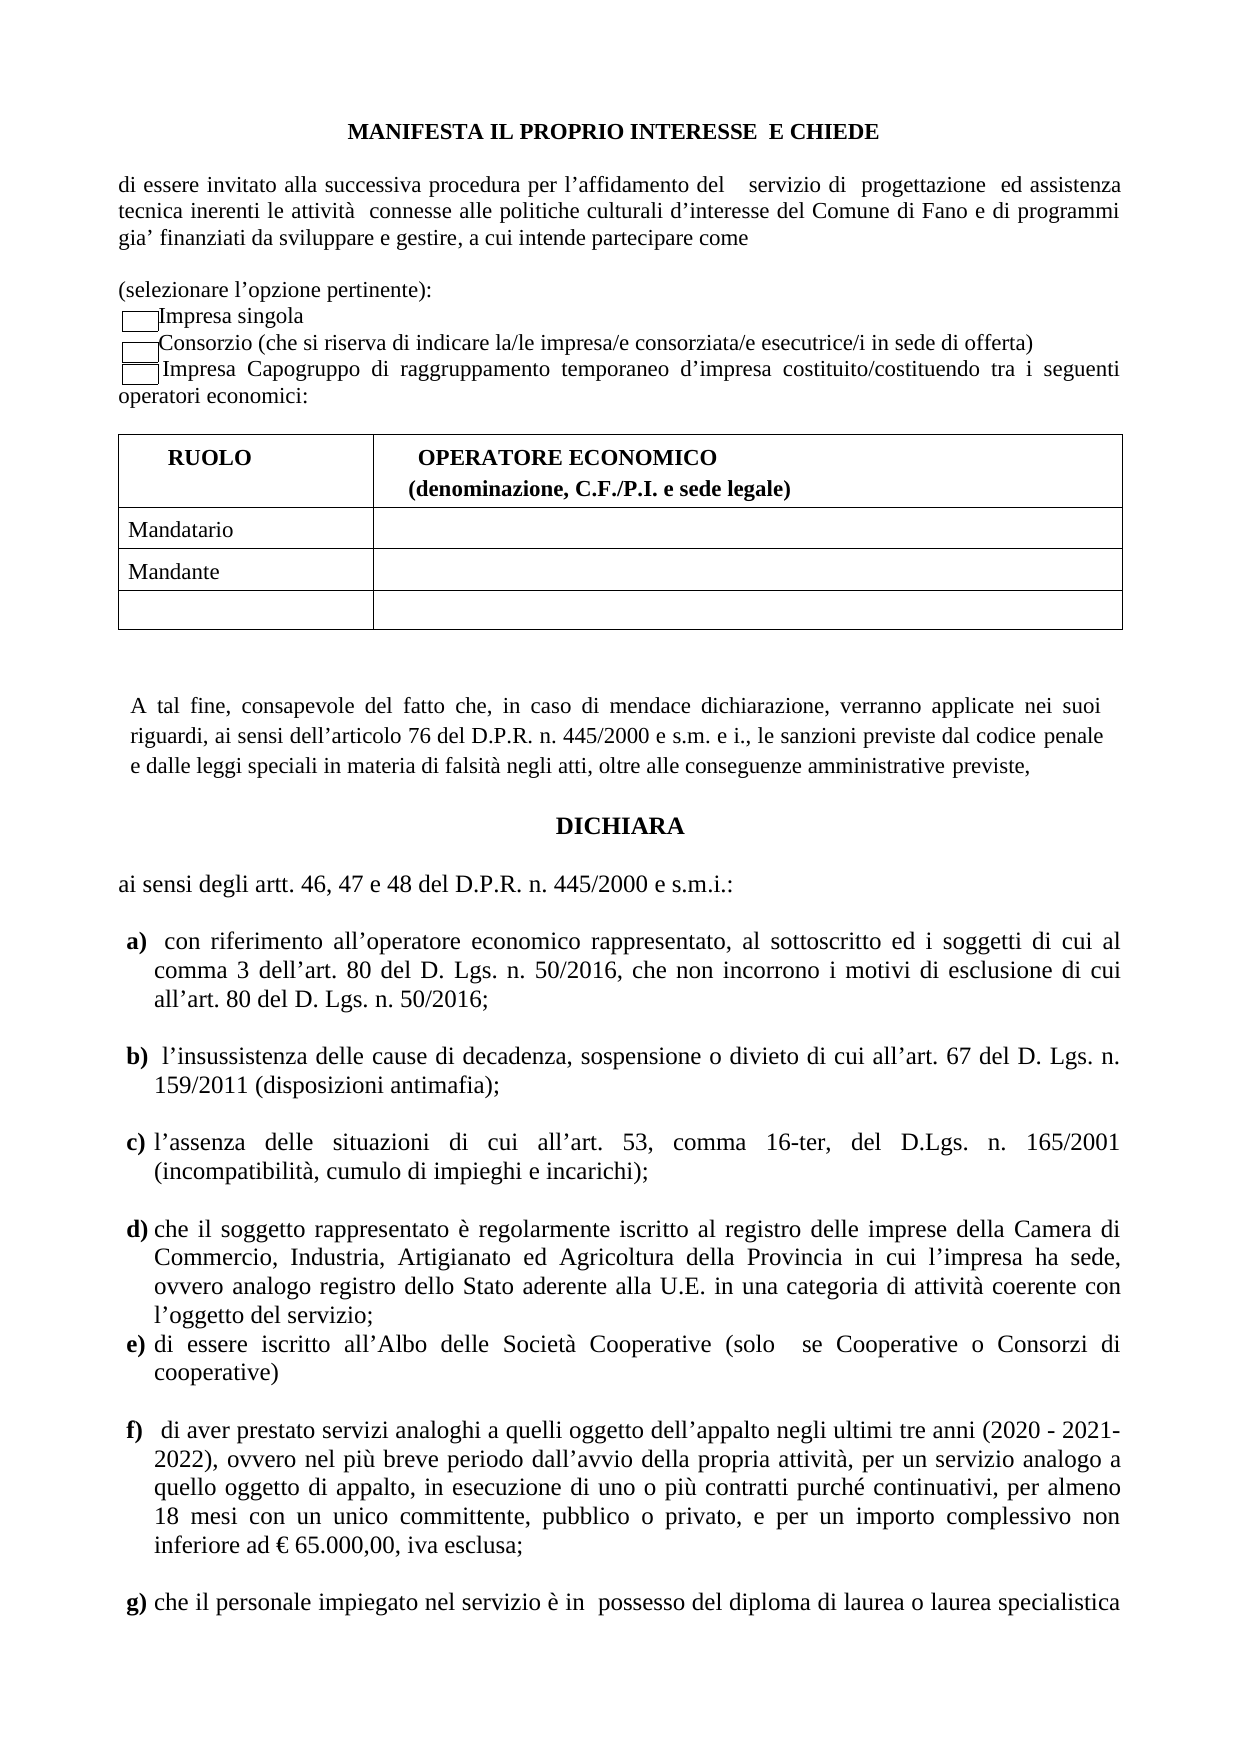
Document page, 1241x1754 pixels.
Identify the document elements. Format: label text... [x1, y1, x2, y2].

text (selezionare l’opzione pertinente): [118, 276, 1122, 303]
text A tal fine, consapevole del fatto che, in caso di mendace dichiarazione, verranno applicate nei suoi riguardi, ai sensi dell’articolo 76 del D.P.R. n. 445/2000 e s.m. e i., le sanzioni previste dal codice penale e dalle leggi speciali in materia di falsità negli atti, oltre alle conseguenze amministrative previste, [130, 692, 1103, 778]
table_cell [374, 591, 1122, 629]
text Consorzio (che si riserva di indicare la/le impresa/e consorziata/e esecutrice/i in sede di offerta) [118, 329, 1122, 355]
table_cell [119, 591, 373, 629]
text DICHIARA [118, 811, 1122, 840]
text ai sensi degli artt. 46, 47 e 48 del D.P.R. n. 445/2000 e s.m.i.: [118, 869, 1122, 897]
table_cell [374, 549, 1122, 590]
table_header OPERATORE ECONOMICO (denominazione, C.F./P.I. e sede legale) [374, 435, 1122, 507]
text MANIFESTA IL PROPRIO INTERESSE E CHIEDE [347, 118, 887, 144]
list l’assenza delle situazioni di cui all’art. 53, comma 16-ter, del D.Lgs. n. 165/2001 (incompatibilità, cumulo di impieghi e incarichi); [126, 1127, 1122, 1185]
list con riferimento all’operatore economico rappresentato, al sottoscritto ed i soggetti di cui al comma 3 dell’art. 80 del D. Lgs. n. 50/2016, che non incorrono i motivi di esclusione di cui all’art. 80 del D. Lgs. n. 50/2016; [126, 926, 1122, 1012]
table_header RUOLO [119, 435, 373, 507]
list di aver prestato servizi analoghi a quelli oggetto dell’appalto negli ultimi tre anni (2020 - 2021- 2022), ovvero nel più breve periodo dall’avvio della propria attività, per un servizio analogo a quello oggetto di appalto, in esecuzione di uno o più contratti purché continuativi, per almeno 18 mesi con un unico committente, pubblico o privato, e per un importo complessivo non inferiore ad € 65.000,00, iva esclusa; [126, 1415, 1122, 1559]
list che il soggetto rappresentato è regolarmente iscritto al registro delle imprese della Camera di Commercio, Industria, Artigianato ed Agricoltura della Provincia in cui l’impresa ha sede, ovvero analogo registro dello Stato aderente alla U.E. in una categoria di attività coerente con l’oggetto del servizio; [126, 1214, 1122, 1329]
text Impresa singola [118, 303, 1122, 329]
table_cell [374, 508, 1122, 548]
text Impresa Capogruppo di raggruppamento temporaneo d’impresa costituito/costituendo tra i seguenti operatori economici: [118, 355, 1122, 408]
table_cell Mandante [119, 549, 373, 590]
list l’insussistenza delle cause di decadenza, sospensione o divieto di cui all’art. 67 del D. Lgs. n. 159/2011 (disposizioni antimafia); [126, 1041, 1122, 1099]
list che il personale impiegato nel servizio è in possesso del diploma di laurea o laurea specialistica [126, 1587, 1122, 1616]
text di essere invitato alla successiva procedura per l’affidamento del servizio di progettazione ed assistenza tecnica inerenti le attività connesse alle politiche culturali d’interesse del Comune di Fano e di programmi gia’ finanziati da sviluppare e gestire, a cui intende partecipare come [118, 171, 1122, 250]
list di essere iscritto all’Albo delle Società Cooperative (solo se Cooperative o Consorzi di cooperative) [126, 1329, 1122, 1386]
table_cell Mandatario [119, 508, 373, 548]
